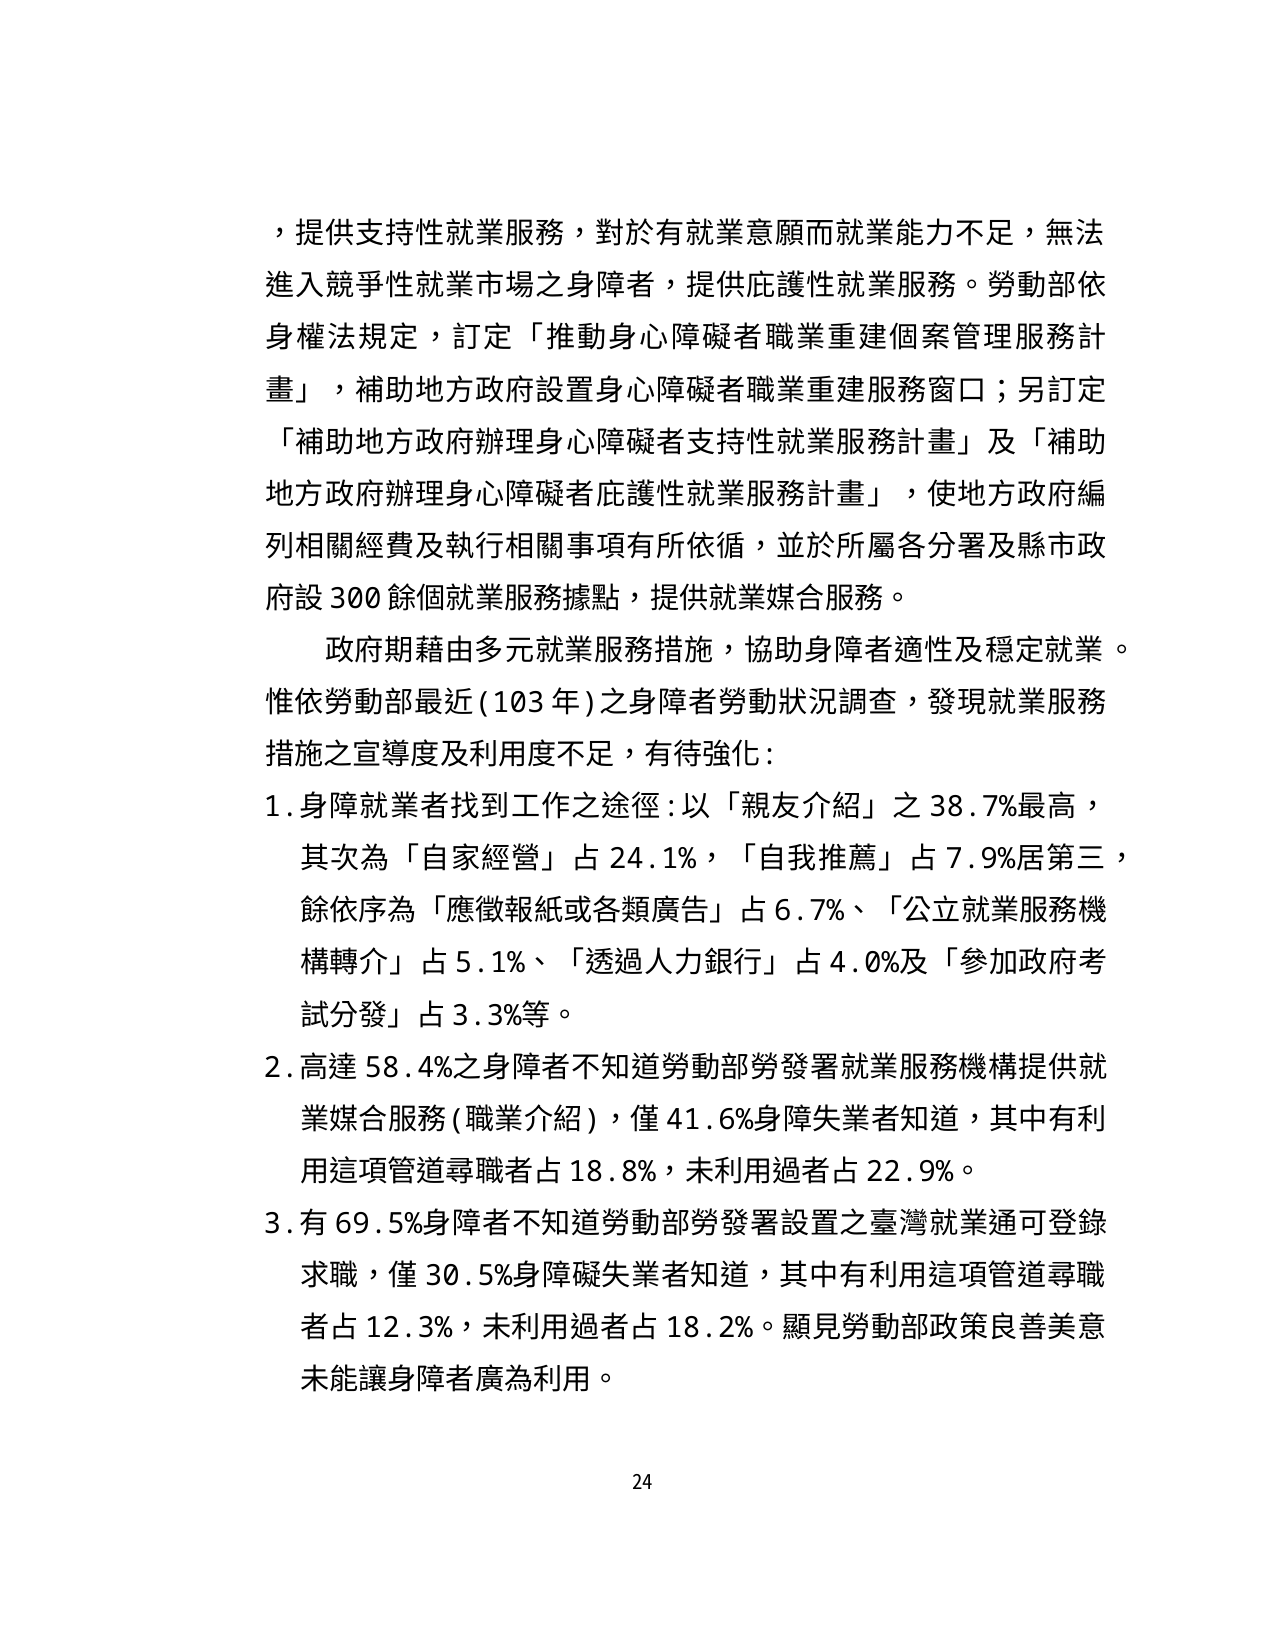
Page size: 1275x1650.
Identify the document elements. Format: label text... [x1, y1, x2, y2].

text 政府期藉由多元就業服務措施，協助身障者適性及穏定就業。惟依勞動部最近(103年)之身障者勞動狀況調查，發現就業服務措施之宣導度及利用度不足，有待強化: [265, 619, 1107, 775]
text 2.高達58.4%之身障者不知道勞動部勞發署就業服務機構提供就業媒合服務(職業介紹)，僅41.6%身障失業者知道，其中有利用這項管道尋職者占18.8%，未利用過者占22.9%。 [263, 1035, 1107, 1192]
text 3.有69.5%身障者不知道勞動部勞發署設置之臺灣就業通可登錄求職，僅30.5%身障礙失業者知道，其中有利用這項管道尋職者占12.3%，未利用過者占18.2%。顯見勞動部政策良善美意未能讓身障者廣為利用。 [263, 1192, 1107, 1400]
text 1.身障就業者找到工作之途徑:以「親友介紹」之38.7%最高，其次為「自家經營」占24.1%，「自我推薦」占7.9%居第三，餘依序為「應徵報紙或各類廣告」占6.7%、「公立就業服務機構轉介」占5.1%、「透過人力銀行」占4.0%及「參加政府考試分發」占3.3%等。 [263, 775, 1107, 1035]
text ，提供支持性就業服務，對於有就業意願而就業能力不足，無法進入競爭性就業市場之身障者，提供庇護性就業服務。勞動部依身權法規定，訂定「推動身心障礙者職業重建個案管理服務計畫」，補助地方政府設置身心障礙者職業重建服務窗口；另訂定「補助地方政府辦理身心障礙者支持性就業服務計畫」及「補助地方政府辦理身心障礙者庇護性就業服務計畫」，使地方政府編列相關經費及執行相關事項有所依循，並於所屬各分署及縣市政府設300餘個就業服務據點，提供就業媒合服務。 [265, 202, 1107, 619]
